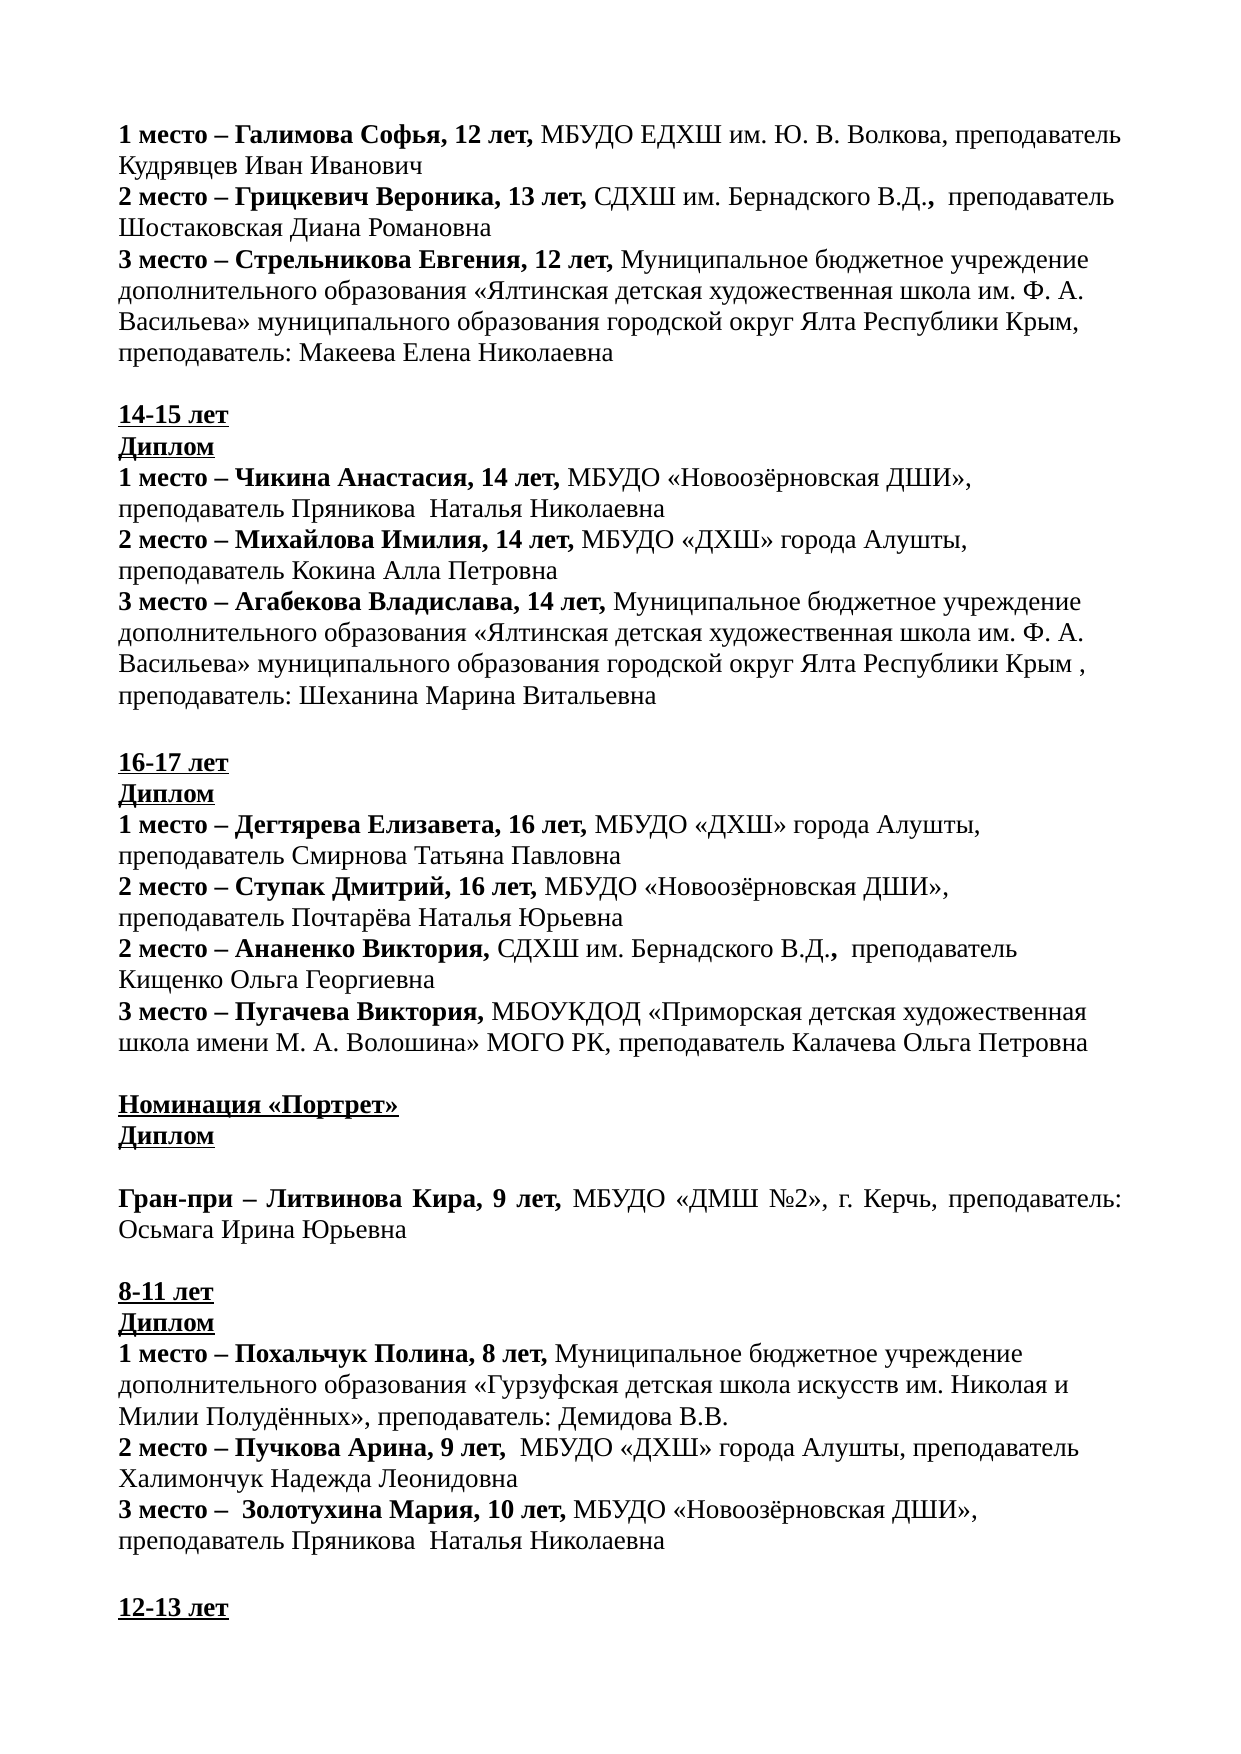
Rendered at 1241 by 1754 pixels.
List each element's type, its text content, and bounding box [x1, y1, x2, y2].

text 14-15 лет [118, 398, 1122, 429]
text 2 место – Ананенко Виктория, СДХШ им. Бернадского В.Д., преподаватель Кищенко Ольга Георгиевна [118, 932, 1122, 995]
text 3 место – Агабекова Владислава, 14 лет, Муниципальное бюджетное учреждение дополнительного образования «Ялтинская детская художественная школа им. Ф. А. Васильева» муниципального образования городской округ Ялта Республики Крым , преподаватель: Шеханина Марина Витальевна [118, 585, 1122, 710]
text Гран-при – Литвинова Кира, 9 лет, МБУДО «ДМШ №2», г. Керчь, преподаватель: Осьмага Ирина Юрьевна [118, 1182, 1122, 1244]
text Диплом [118, 1119, 1122, 1151]
text Номинация «Портрет» [118, 1088, 1122, 1119]
text 3 место – Стрельникова Евгения, 12 лет, Муниципальное бюджетное учреждение дополнительного образования «Ялтинская детская художественная школа им. Ф. А. Васильева» муниципального образования городской округ Ялта Республики Крым, преподаватель: Макеева Елена Николаевна [118, 243, 1122, 367]
text Диплом [118, 777, 1122, 808]
text 12-13 лет [118, 1591, 1122, 1622]
text 1 место – Похальчук Полина, 8 лет, Муниципальное бюджетное учреждение дополнительного образования «Гурзуфская детская школа искусств им. Николая и Милии Полудённых», преподаватель: Демидова В.В. [118, 1337, 1122, 1431]
text Диплом [118, 1306, 1122, 1337]
text Диплом [118, 429, 1122, 461]
text 3 место – Золотухина Мария, 10 лет, МБУДО «Новоозёрновская ДШИ», преподаватель Пряникова Наталья Николаевна [118, 1493, 1122, 1555]
text 8-11 лет [118, 1275, 1122, 1306]
text 1 место – Дегтярева Елизавета, 16 лет, МБУДО «ДХШ» города Алушты, преподаватель Смирнова Татьяна Павловна [118, 808, 1122, 870]
text 3 место – Пугачева Виктория, МБОУКДОД «Приморская детская художественная школа имени М. А. Волошина» МОГО РК, преподаватель Калачева Ольга Петровна [118, 995, 1122, 1057]
text 2 место – Михайлова Имилия, 14 лет, МБУДО «ДХШ» города Алушты, преподаватель Кокина Алла Петровна [118, 523, 1122, 585]
text 2 место – Пучкова Арина, 9 лет, МБУДО «ДХШ» города Алушты, преподаватель Халимончук Надежда Леонидовна [118, 1431, 1122, 1493]
text 2 место – Ступак Дмитрий, 16 лет, МБУДО «Новоозёрновская ДШИ», преподаватель Почтарёва Наталья Юрьевна [118, 870, 1122, 932]
text 16-17 лет [118, 746, 1122, 777]
text 2 место – Грицкевич Вероника, 13 лет, СДХШ им. Бернадского В.Д., преподаватель Шостаковская Диана Романовна [118, 180, 1122, 243]
text 1 место – Чикина Анастасия, 14 лет, МБУДО «Новоозёрновская ДШИ», преподаватель Пряникова Наталья Николаевна [118, 461, 1122, 523]
text 1 место – Галимова Софья, 12 лет, МБУДО ЕДХШ им. Ю. В. Волкова, преподаватель Кудрявцев Иван Иванович [118, 118, 1122, 180]
